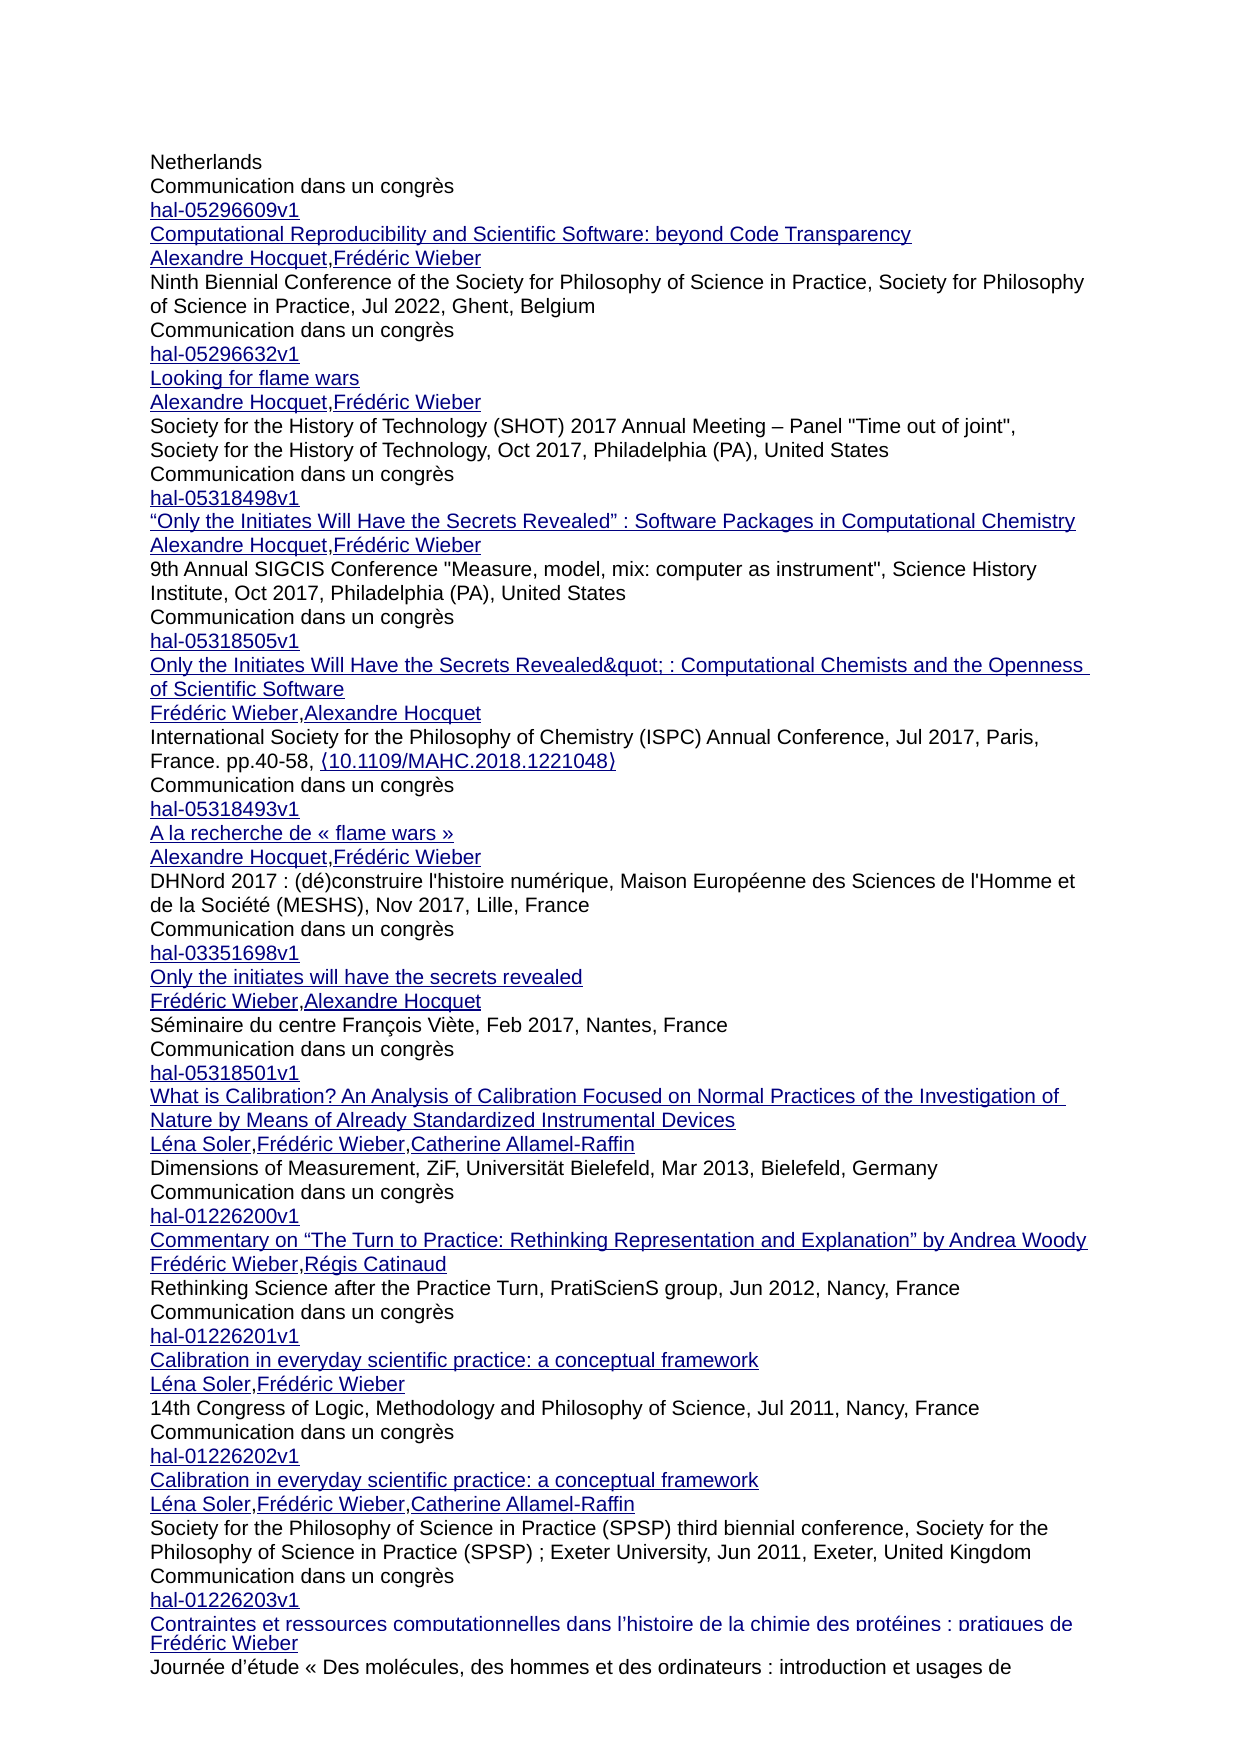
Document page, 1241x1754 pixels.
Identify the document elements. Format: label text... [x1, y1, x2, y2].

table_cell Looking for flame wars Alexandre Hocquet,Frédéric Wieber Society for the History of Technology (SHOT) 2017 Annual Meeting – Panel "Time out of joint", Society for the History of Technology, Oct 2017, Philadelphia (PA), United States Communication dans un congrès hal-05318498v1 [150, 366, 1090, 509]
table_cell A la recherche de « flame wars » Alexandre Hocquet,Frédéric Wieber DHNord 2017 : (dé)construire l'histoire numérique, Maison Européenne des Sciences de l'Homme et de la Société (MESHS), Nov 2017, Lille, France Communication dans un congrès hal-03351698v1 [150, 821, 1090, 964]
table_cell What is Calibration? An Analysis of Calibration Focused on Normal Practices of the Investigation of Nature by Means of Already Standardized Instrumental Devices Léna Soler,Frédéric Wieber,Catherine Allamel-Raffin Dimensions of Measurement, ZiF, Universität Bielefeld, Mar 2013, Bielefeld, Germany Communication dans un congrès hal-01226200v1 [150, 1084, 1090, 1228]
table_cell Contraintes et ressources computationnelles dans l’histoire de la chimie des protéines : pratiques de modélisation et collaborations scientifiques autour des ordinateurs Frédéric Wieber Journée d’étude « Des molécules, des hommes et des ordinateurs : introduction et usages de l’informatique dans les sciences biomoléculaires », Jérôme Pierrel, Laboratoire « Sciences, Philosophie, Humanités », Universités Bordeaux 1 / Bordeaux 3., Mar 2011, Bordeaux, France Communication dans un congrès hal-01226206v1 [150, 1611, 1090, 1679]
table_cell Only the Initiates Will Have the Secrets Revealed&quot; : Computational Chemists and the Openness [150, 653, 1090, 674]
table_cell Calibration in everyday scientific practice: a conceptual framework Léna Soler,Frédéric Wieber 14th Congress of Logic, Methodology and Philosophy of Science, Jul 2011, Nancy, France Communication dans un congrès hal-01226202v1 [150, 1348, 1090, 1468]
table_cell Calibration in everyday scientific practice: a conceptual framework Léna Soler,Frédéric Wieber,Catherine Allamel-Raffin Society for the Philosophy of Science in Practice (SPSP) third biennial conference, Society for the Philosophy of Science in Practice (SPSP) ; Exeter University, Jun 2011, Exeter, United Kingdom Communication dans un congrès hal-01226203v1 [150, 1468, 1090, 1611]
table_cell When digital was computational: circulation of scientific software Alexandre Hocquet,Frédéric Wieber 2024 joint meeting of the EASST and the 4S, European Association for the Study of Science and Technology (EASST) and the Society for Social Studies of Science (4S), Jul 2024, Amsteram, Netherlands Communication dans un congrès hal-05296609v1 [150, 150, 1090, 222]
table_cell “Only the Initiates Will Have the Secrets Revealed” : Software Packages in Computational Chemistry Alexandre Hocquet,Frédéric Wieber 9th Annual SIGCIS Conference "Measure, model, mix: computer as instrument", Science History Institute, Oct 2017, Philadelphia (PA), United States Communication dans un congrès hal-05318505v1 [150, 509, 1090, 653]
table_cell Only the initiates will have the secrets revealed Frédéric Wieber,Alexandre Hocquet Séminaire du centre François Viète, Feb 2017, Nantes, France Communication dans un congrès hal-05318501v1 [150, 965, 1090, 1084]
table_cell Computational Reproducibility and Scientific Software: beyond Code Transparency Alexandre Hocquet,Frédéric Wieber Ninth Biennial Conference of the Society for Philosophy of Science in Practice, Society for Philosophy of Science in Practice, Jul 2022, Ghent, Belgium Communication dans un congrès hal-05296632v1 [150, 222, 1090, 366]
table_cell Commentary on “The Turn to Practice: Rethinking Representation and Explanation” by Andrea Woody Frédéric Wieber,Régis Catinaud Rethinking Science after the Practice Turn, PratiScienS group, Jun 2012, Nancy, France Communication dans un congrès hal-01226201v1 [150, 1228, 1090, 1348]
table_cell of Scientific Software Frédéric Wieber,Alexandre Hocquet International Society for the Philosophy of Chemistry (ISPC) Annual Conference, Jul 2017, Paris, France. pp.40-58, ⟨10.1109/MAHC.2018.1221048⟩ Communication dans un congrès hal-05318493v1 [150, 675, 1090, 821]
